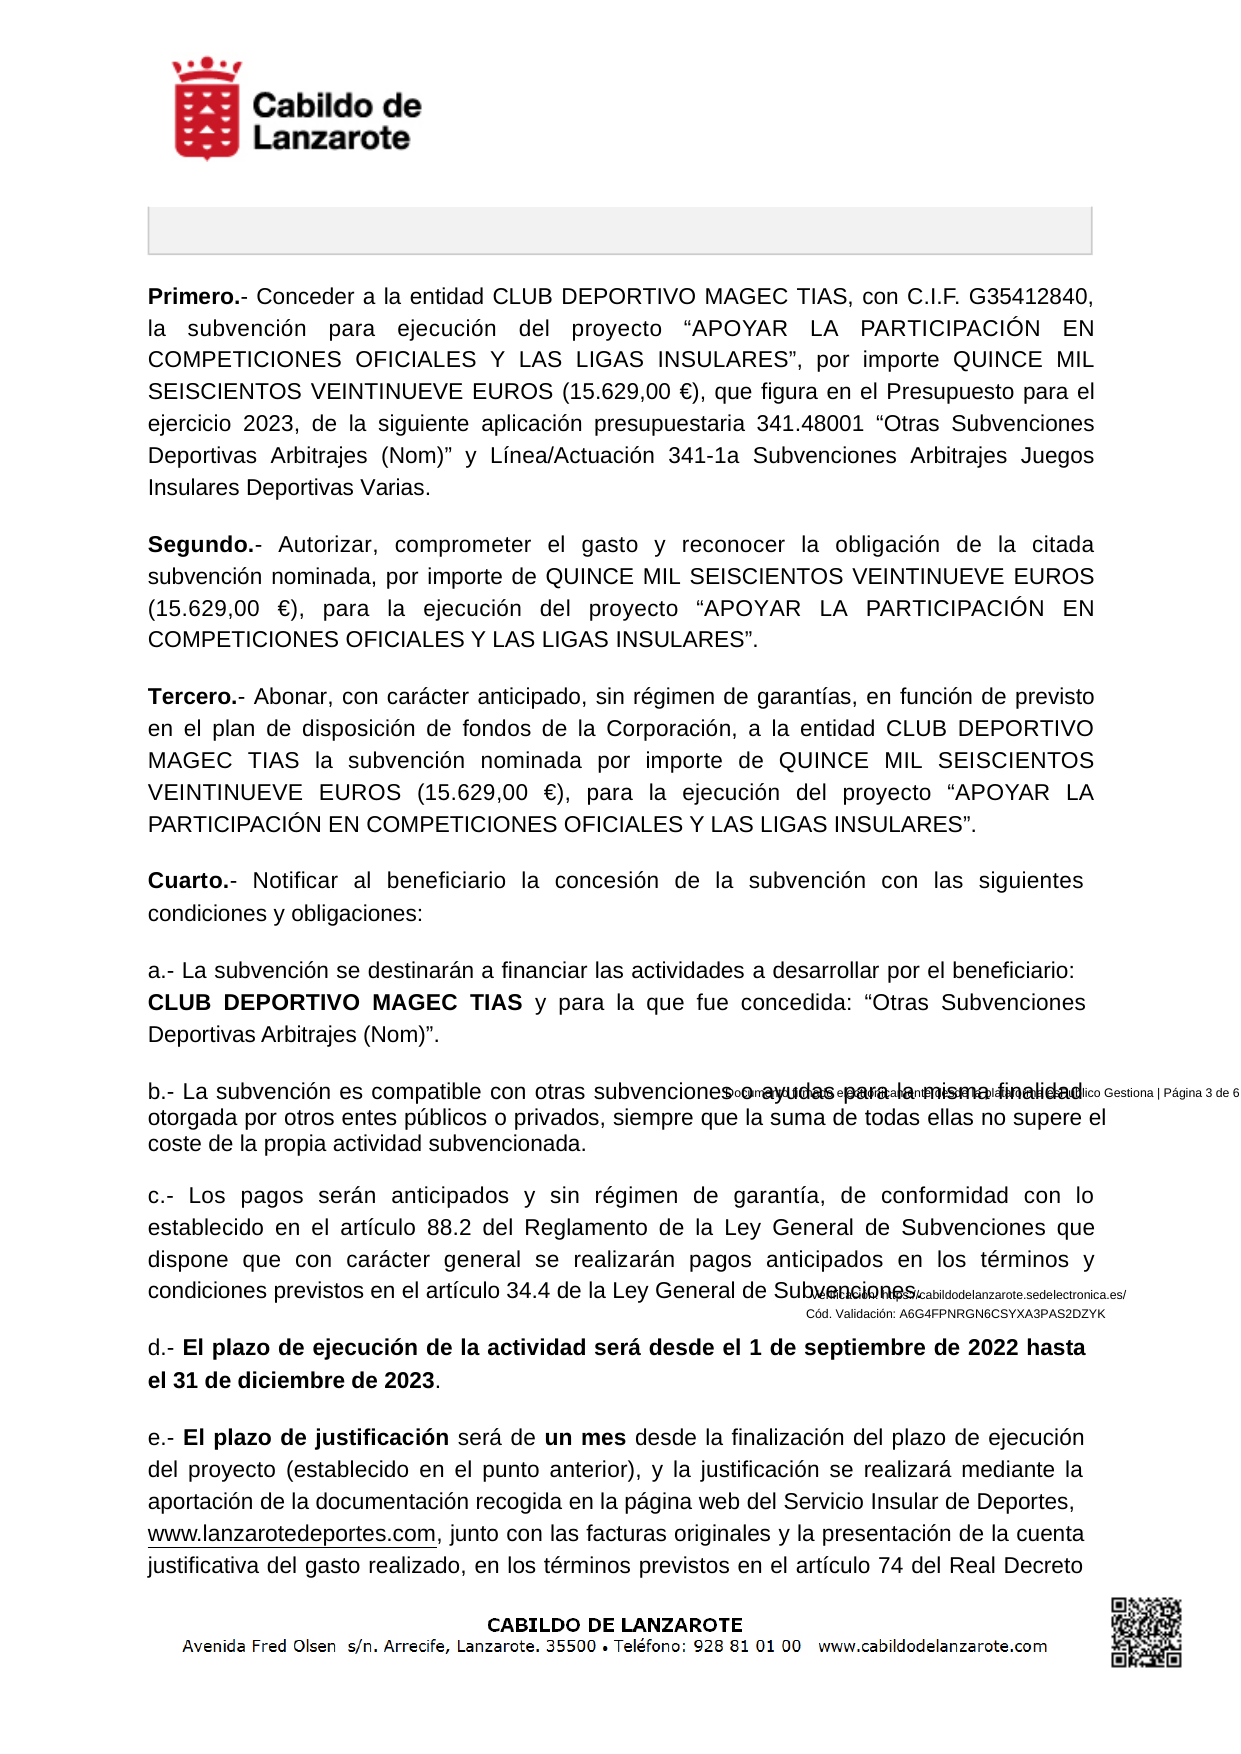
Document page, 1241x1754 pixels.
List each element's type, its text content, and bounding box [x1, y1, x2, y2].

picture [147, 1609, 1086, 1657]
text Cuarto.- Notificar al beneficiario la concesión de la subvención con las siguientes condiciones y obligaciones: [148, 867, 1099, 926]
text Primero.- Conceder a la entidad CLUB DEPORTIVO MAGEC TIAS, con C.I.F. G35412840, la subvención para ejecución del proyecto “APOYAR LA PARTICIPACIÓN EN COMPETICIONES OFICIALES Y LAS LIGAS INSULARES”, por importe QUINCE MIL SEISCIENTOS VEINTINUEVE EUROS (15.629,00 €), que figura en el Presupuesto para el ejercicio 2023, de la siguiente aplicación presupuestaria 341.48001 “Otras Subvenciones Deportivas Arbitrajes (Nom)” y Línea/Actuación 341-1a Subvenciones Arbitrajes Juegos Insulares Deportivas Varias. [148, 283, 1095, 500]
text e.- El plazo de justificación será de un mes desde la finalización del plazo de ejecución del proyecto (establecido en el punto anterior), y la justificación se realizará mediante la aportación de la documentación recogida en la página web del Servicio Insular de Deportes, www.lanzarotedeportes.com, junto con las facturas originales y la presentación de la cuenta justificativa del gasto realizado, en los términos previstos en el artículo 74 del Real Decreto [148, 1424, 1099, 1578]
text Tercero.- Abonar, con carácter anticipado, sin régimen de garantías, en función de previsto en el plan de disposición de fondos de la Corporación, a la entidad CLUB DEPORTIVO MAGEC TIAS la subvención nominada por importe de QUINCE MIL SEISCIENTOS VEINTINUEVE EUROS (15.629,00 €), para la ejecución del proyecto “APOYAR LA PARTICIPACIÓN EN COMPETICIONES OFICIALES Y LAS LIGAS INSULARES”. [148, 683, 1095, 837]
text b.- La subvención es compatible con otras subvenciones o ayudas para la misma finalidad otorgada por otros entes públicos o privados, siempre que la suma de todas ellas no supere el coste de la propia actividad subvencionada. [148, 1078, 1152, 1157]
text d.- El plazo de ejecución de la actividad será desde el 1 de septiembre de 2022 hasta el 31 de diciembre de 2023. [148, 1334, 1099, 1393]
picture [1110, 1596, 1184, 1670]
picture [147, 52, 483, 162]
text RESOLUCIÓN [1093, 209, 1154, 238]
text a.- La subvención se destinarán a financiar las actividades a desarrollar por el beneficiario: CLUB DEPORTIVO MAGEC TIAS y para la que fue concedida: “Otras Subvenciones Deportivas Arbitrajes (Nom)”. [148, 957, 1099, 1047]
text Segundo.- Autorizar, comprometer el gasto y reconocer la obligación de la citada subvención nominada, por importe de QUINCE MIL SEISCIENTOS VEINTINUEVE EUROS (15.629,00 €), para la ejecución del proyecto “APOYAR LA PARTICIPACIÓN EN COMPETICIONES OFICIALES Y LAS LIGAS INSULARES”. [148, 531, 1095, 653]
text c.- Los pagos serán anticipados y sin régimen de garantía, de conformidad con lo establecido en el artículo 88.2 del Reglamento de la Ley General de Subvenciones que dispone que con carácter general se realizarán pagos anticipados en los términos y condiciones previstos en el artículo 34.4 de la Ley General de Subvenciones. [148, 1182, 1095, 1304]
